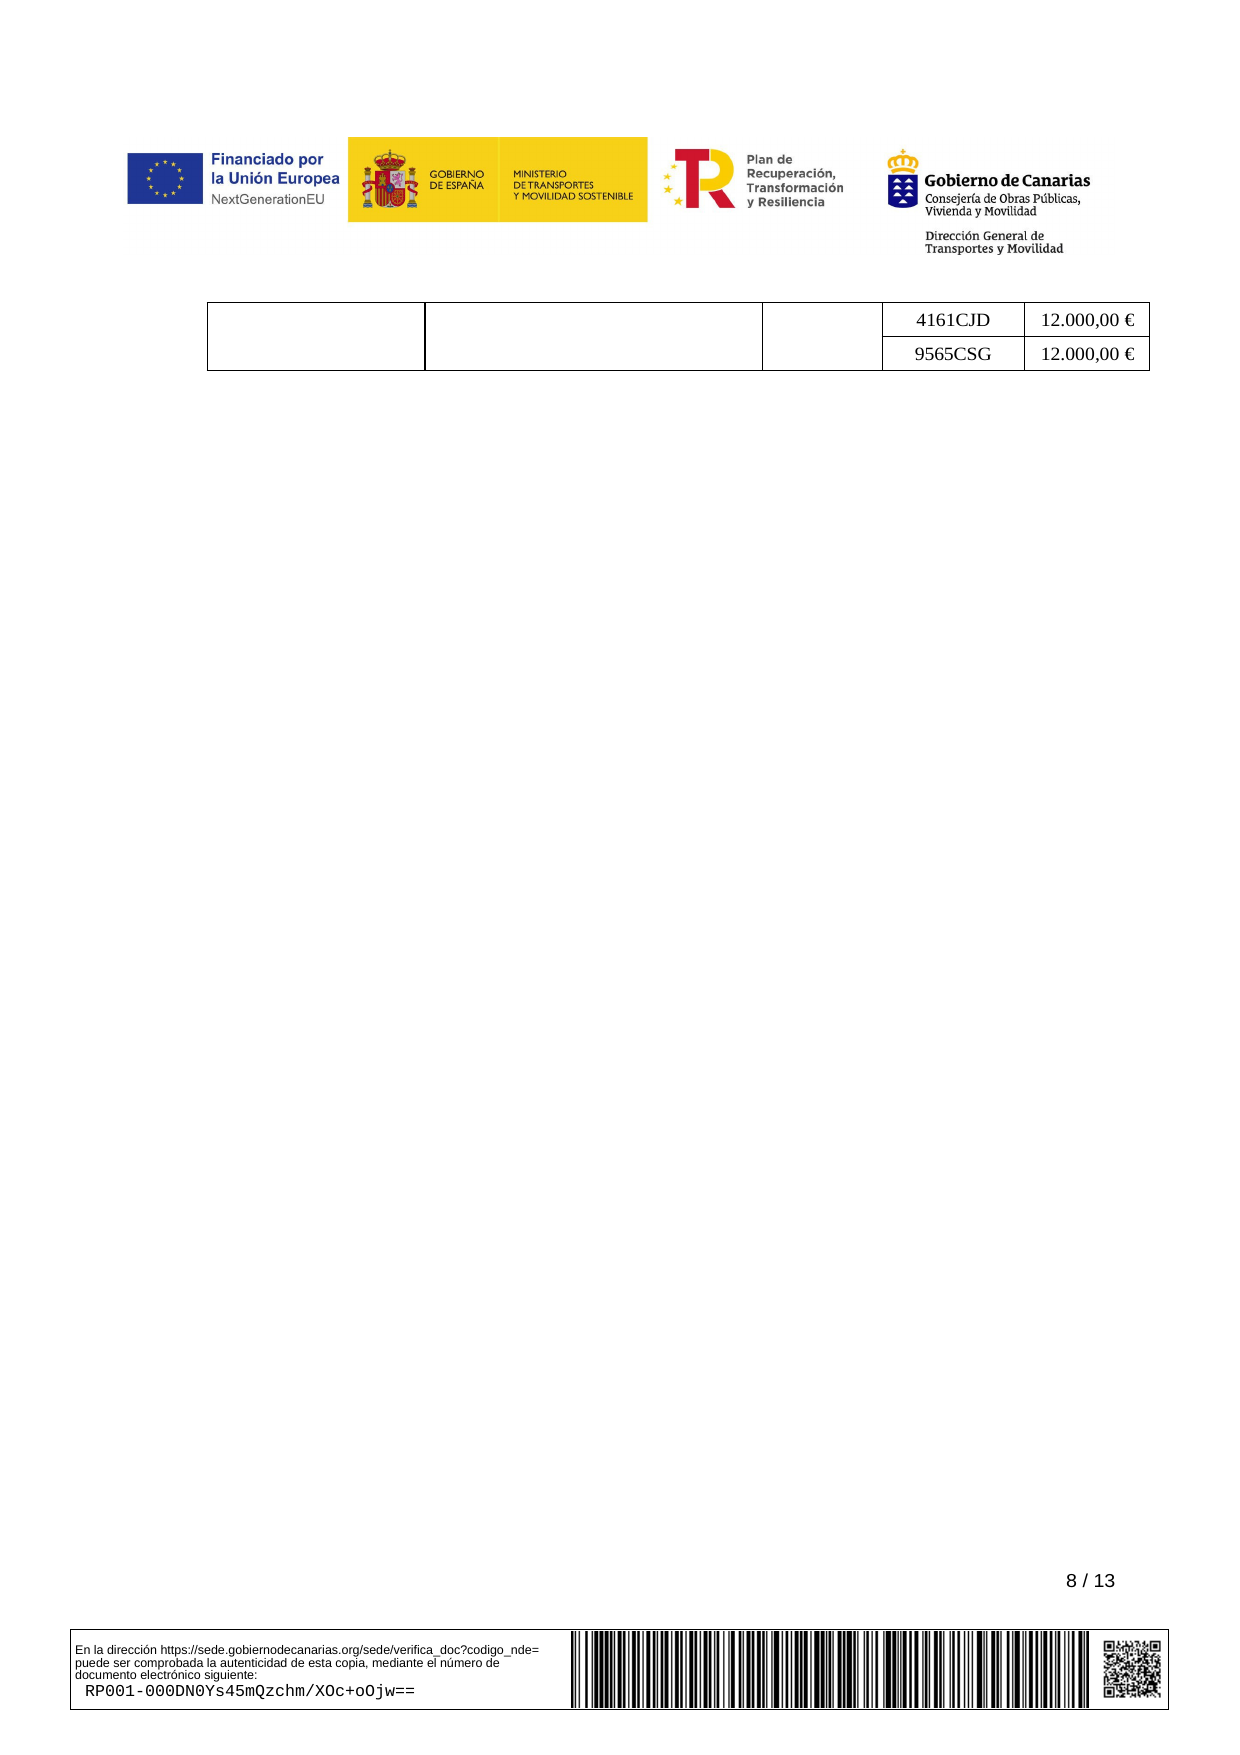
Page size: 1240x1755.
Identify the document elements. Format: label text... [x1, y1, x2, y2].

table_cell 12.000,00 € [1025, 337, 1149, 370]
table_header 12.000,00 € [1025, 303, 1149, 336]
table_header [426, 303, 762, 370]
table_cell 9565CSG [883, 337, 1024, 370]
text 8 / 13 [58, 1569, 1115, 1591]
table_header 4161CJD [883, 303, 1024, 336]
table_header [208, 303, 424, 370]
table_header [763, 303, 882, 370]
